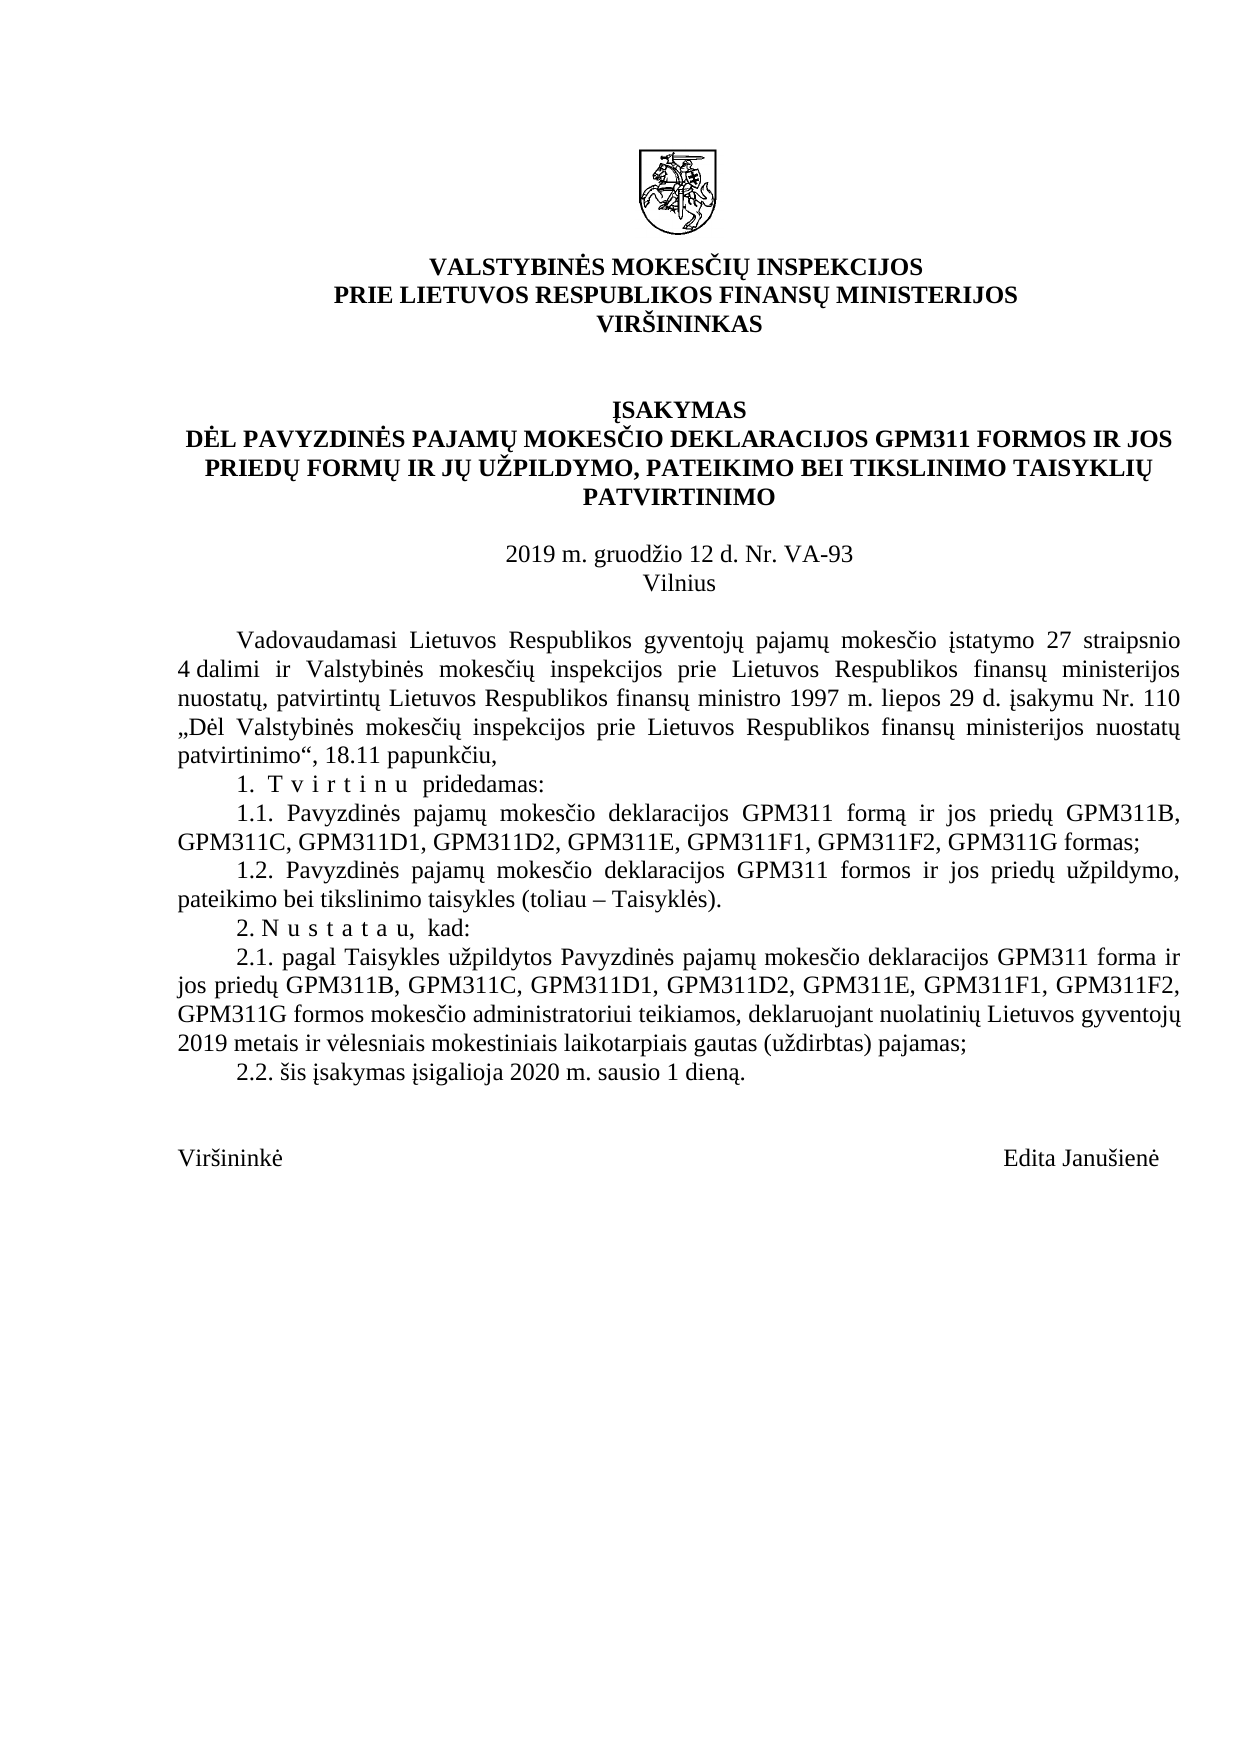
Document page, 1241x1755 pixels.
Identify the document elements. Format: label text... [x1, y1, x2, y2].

text 1. Tvirtinu pridedamas: [177, 769, 1181, 798]
text VALSTYBINĖS MOKESČIŲ INSPEKCIJOS PRIE LIETUVOS RESPUBLIKOS FINANSŲ MINISTERIJOS VIRŠININKAS [177, 252, 1181, 338]
text 2.1. pagal Taisykles užpildytos Pavyzdinės pajamų mokesčio deklaracijos GPM311 forma ir jos priedų GPM311B, GPM311C, GPM311D1, GPM311D2, GPM311E, GPM311F1, GPM311F2, GPM311G formos mokesčio administratoriui teikiamos, deklaruojant nuolatinių Lietuvos gyventojų 2019 metais ir vėlesniais mokestiniais laikotarpiais gautas (uždirbtas) pajamas; [177, 942, 1181, 1057]
text DĖL PAVYZDINĖS PAJAMŲ MOKESČIO DEKLARACIJOS GPM311 FORMOS IR JOS PRIEDŲ FORMŲ IR jŲ UŽPILDYMO, PATEIKIMO BEI TIKSLINIMO TAISYKLIŲ PATVIRTINIMO [177, 424, 1181, 511]
text 2.2. šis įsakymas įsigalioja 2020 m. sausio 1 dieną. [177, 1057, 1181, 1086]
text 2019 m. gruodžio 12 d. Nr. VA-93 [177, 539, 1181, 568]
text Viršininkė Edita Janušienė [177, 1143, 1181, 1172]
text Vilnius [177, 568, 1181, 597]
text Vadovaudamasi Lietuvos Respublikos gyventojų pajamų mokesčio įstatymo 27 straipsnio 4 dalimi ir Valstybinės mokesčių inspekcijos prie Lietuvos Respublikos finansų ministerijos nuostatų, patvirtintų Lietuvos Respublikos finansų ministro 1997 m. liepos 29 d. įsakymu Nr. 110 „Dėl Valstybinės mokesčių inspekcijos prie Lietuvos Respublikos finansų ministerijos nuostatų patvirtinimo“, 18.11 papunkčiu, [177, 626, 1181, 769]
text 1.1. Pavyzdinės pajamų mokesčio deklaracijos GPM311 formą ir jos priedų GPM311B, GPM311C, GPM311D1, GPM311D2, GPM311E, GPM311F1, GPM311F2, GPM311G formas; [177, 798, 1181, 856]
text 2. Nustatau, kad: [177, 913, 1181, 942]
text ĮSAKYMAS [177, 396, 1181, 424]
text 1.2. Pavyzdinės pajamų mokesčio deklaracijos GPM311 formos ir jos priedų užpildymo, pateikimo bei tikslinimo taisykles (toliau – Taisyklės). [177, 856, 1181, 913]
